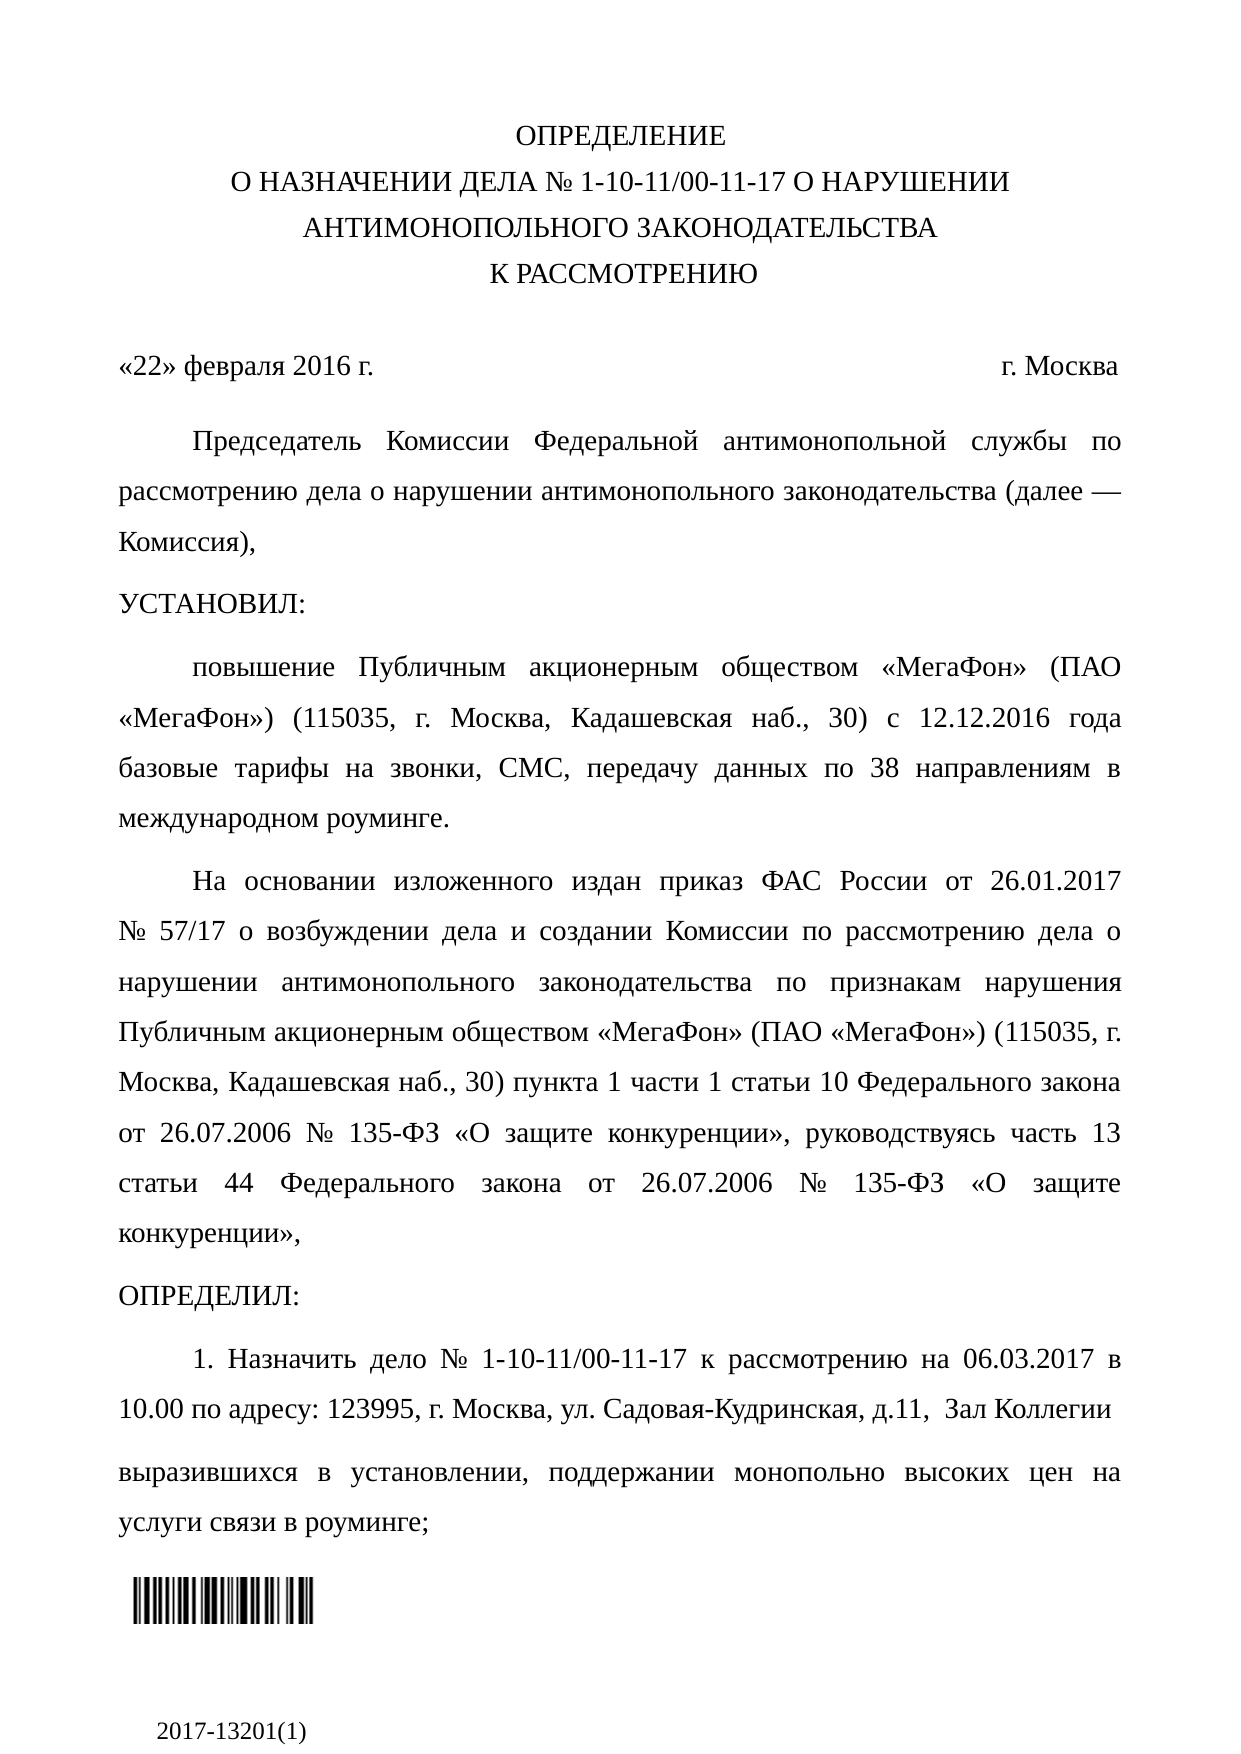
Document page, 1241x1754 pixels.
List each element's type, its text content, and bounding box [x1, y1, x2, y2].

text О НАЗНАЧЕНИИ ДЕЛА № 1-10-11/00-11-17 О НАРУШЕНИИ [118, 164, 1122, 198]
picture [118, 1577, 331, 1624]
text выразившихся в установлении, поддержании монопольно высоких цен на услуги связи в роуминге; [118, 1454, 1122, 1538]
text На основании изложенного издан приказ ФАС России от 26.01.2017 № 57/17 о возбуждении дела и создании Комиссии по рассмотрению дела о нарушении антимонопольного законодательства по признакам нарушения Публичным акционерным обществом «МегаФон» (ПАО «МегаФон») (115035, г. Москва, Кадашевская наб., 30) пункта 1 части 1 статьи 10 Федерального закона от 26.07.2006 № 135-ФЗ «О защите конкуренции», руководствуясь часть 13 статьи 44 Федерального закона от 26.07.2006 № 135-ФЗ «О защите конкуренции», [118, 863, 1122, 1249]
text ОПРЕДЕЛЕНИЕ [119, 118, 1122, 152]
text повышение Публичным акционерным обществом «МегаФон» (ПАО «МегаФон») (115035, г. Москва, Кадашевская наб., 30) с 12.12.2016 года базовые тарифы на звонки, СМС, передачу данных по 38 направлениям в международном роуминге. [118, 649, 1122, 834]
text УСТАНОВИЛ: [118, 587, 1122, 620]
text 1. Назначить дело № 1-10-11/00-11-17 к рассмотрению на 06.03.2017 в 10.00 по адресу: 123995, г. Москва, ул. Садовая-Кудринская, д.11, Зал Коллегии [118, 1341, 1122, 1425]
text АНТИМОНОПОЛЬНОГО ЗАКОНОДАТЕЛЬСТВА [118, 210, 1122, 244]
text К РАССМОТРЕНИЮ [118, 256, 1122, 290]
text «22» февраля 2016 г. г. Москва [118, 348, 1122, 411]
text ОПРЕДЕЛИЛ: [118, 1278, 1122, 1312]
text Председатель Комиссии Федеральной антимонопольной службы по рассмотрению дела о нарушении антимонопольного законодательства (далее — Комиссия), [118, 423, 1122, 557]
